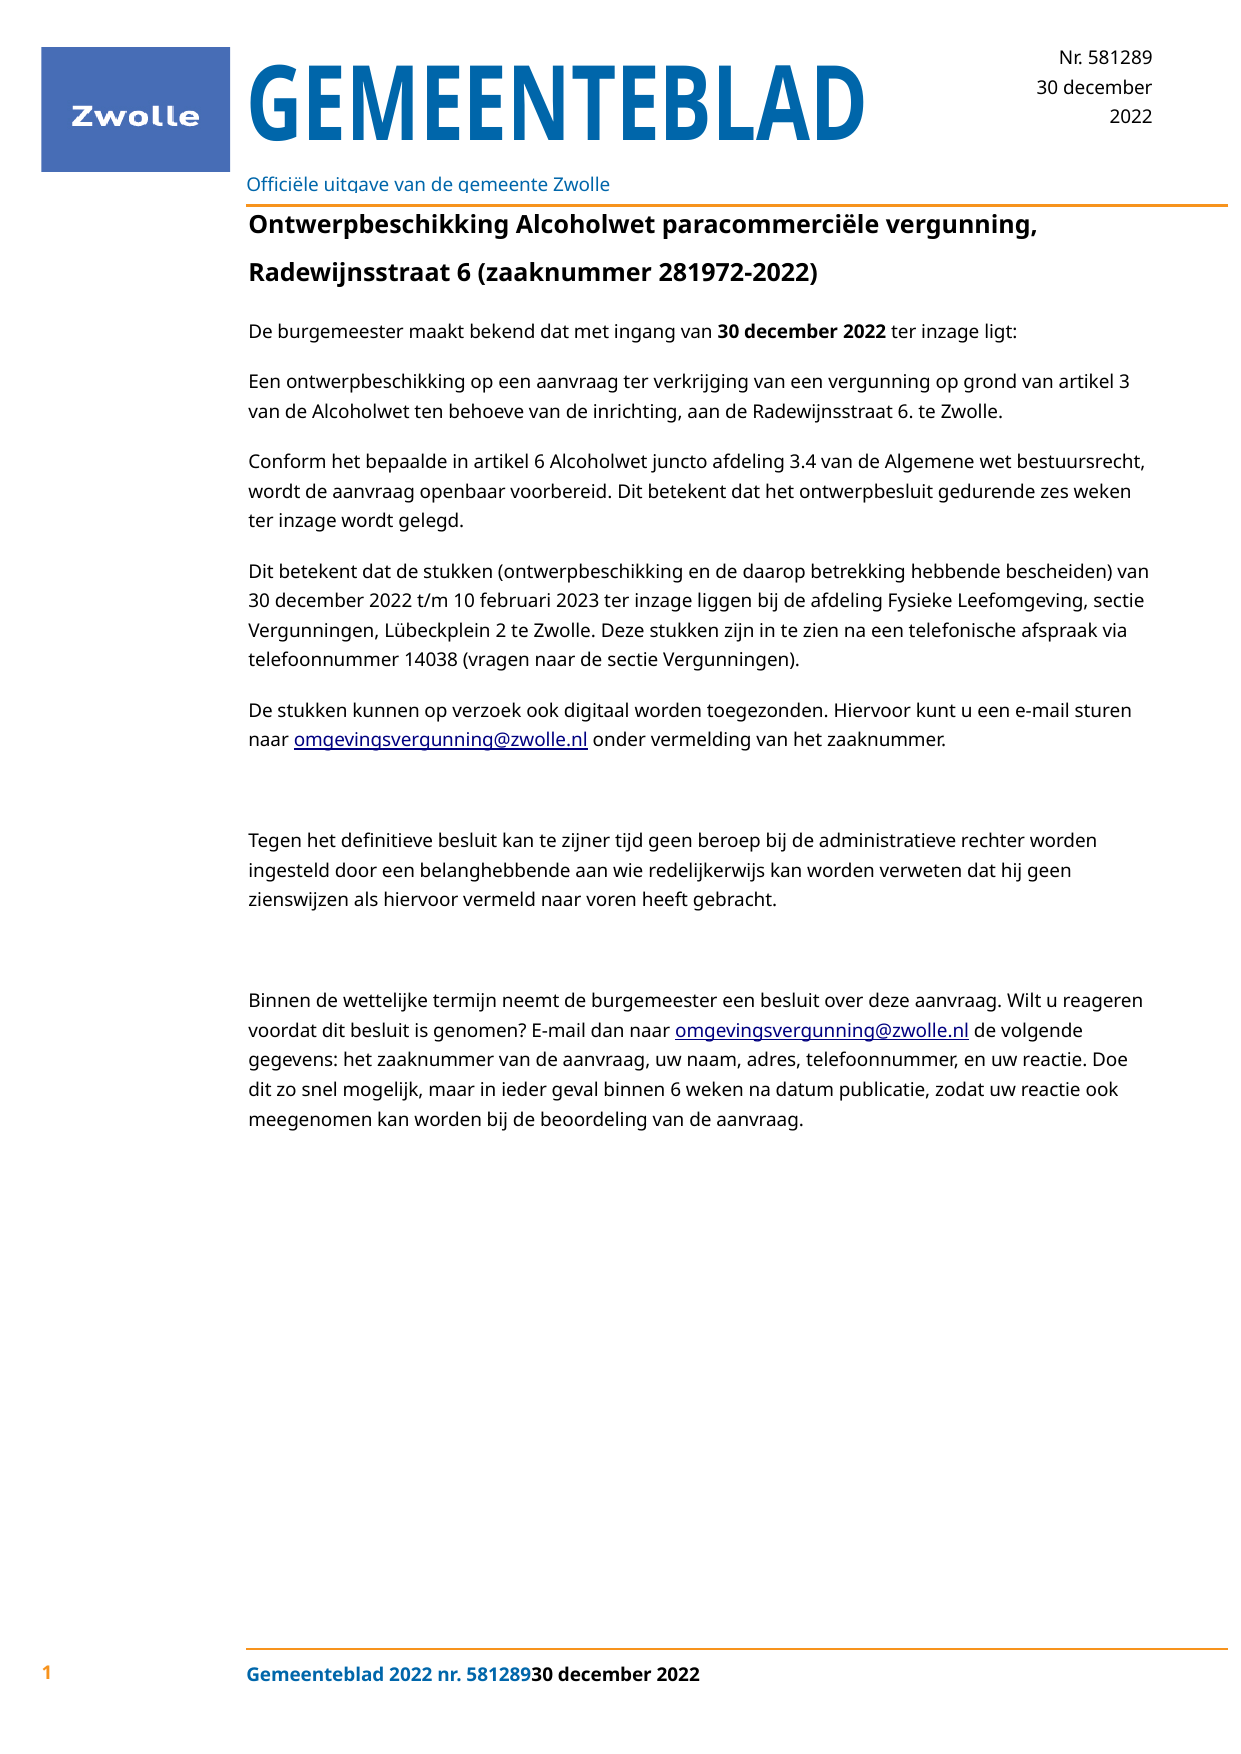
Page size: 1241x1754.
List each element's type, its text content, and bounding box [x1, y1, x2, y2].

text De burgemeester maakt bekend dat met ingang van 30 december 2022 ter inzage ligt: [248, 318, 1152, 344]
text De stukken kunnen op verzoek ook digitaal worden toegezonden. Hiervoor kunt u een e-mail sturen naar omgevingsvergunning@zwolle.nl onder vermelding van het zaaknummer. [248, 697, 1152, 752]
text Binnen de wettelijke termijn neemt de burgemeester een besluit over deze aanvraag. Wilt u reageren voordat dit besluit is genomen? E-mail dan naar omgevingsvergunning@zwolle.nl de volgende gegevens: het zaaknummer van de aanvraag, uw naam, adres, telefoonnummer, en uw reactie. Doe dit zo snel mogelijk, maar in ieder geval binnen 6 weken na datum publicatie, zodat uw reactie ook meegenomen kan worden bij de beoordeling van de aanvraag. [248, 987, 1152, 1132]
text Ontwerpbeschikking Alcoholwet paracommerciële vergunning, Radewijnsstraat 6 (zaaknummer 281972-2022) [248, 207, 1152, 288]
text Conform het bepaalde in artikel 6 Alcoholwet juncto afdeling 3.4 van de Algemene wet bestuursrecht, wordt de aanvraag openbaar voorbereid. Dit betekent dat het ontwerpbesluit gedurende zes weken ter inzage wordt gelegd. [248, 448, 1152, 533]
text Een ontwerpbeschikking op een aanvraag ter verkrijging van een vergunning op grond van artikel 3 van de Alcoholwet ten behoeve van de inrichting, aan de Radewijnsstraat 6. te Zwolle. [248, 368, 1152, 424]
text Tegen het definitieve besluit kan te zijner tijd geen beroep bij de administratieve rechter worden ingesteld door een belanghebbende aan wie redelijkerwijs kan worden verweten dat hij geen zienswijzen als hiervoor vermeld naar voren heeft gebracht. [248, 827, 1152, 912]
text Dit betekent dat de stukken (ontwerpbeschikking en de daarop betrekking hebbende bescheiden) van 30 december 2022 t/m 10 februari 2023 ter inzage liggen bij de afdeling Fysieke Leefomgeving, sectie Vergunningen, Lübeckplein 2 te Zwolle. Deze stukken zijn in te zien na een telefonische afspraak via telefoonnummer 14038 (vragen naar de sectie Vergunningen). [248, 558, 1152, 672]
picture [41, 47, 231, 172]
